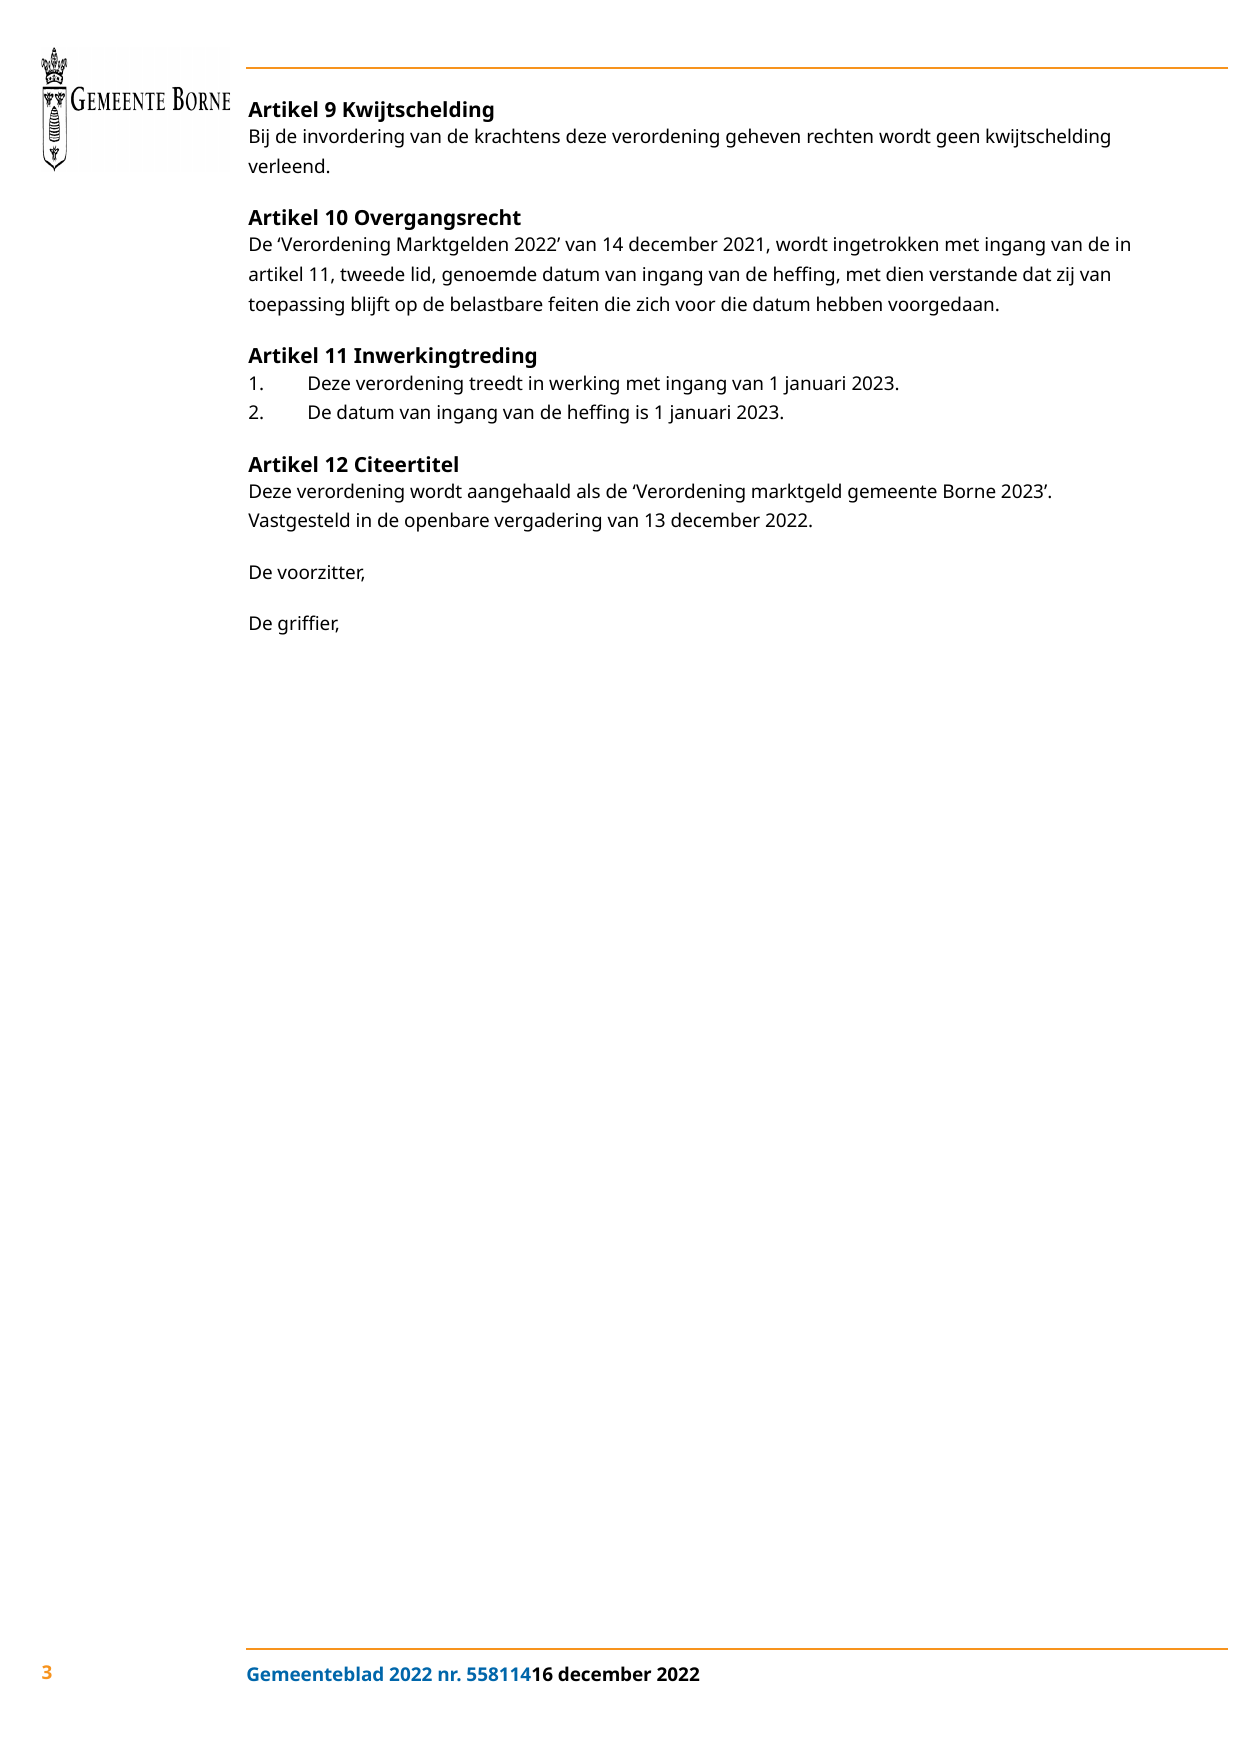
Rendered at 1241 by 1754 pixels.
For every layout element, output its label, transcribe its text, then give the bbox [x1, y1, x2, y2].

text Artikel 12 Citeertitel [248, 450, 1152, 478]
text De griffier, [248, 611, 1152, 636]
text Artikel 11 Inwerkingtreding [248, 341, 1152, 370]
text Deze verordening wordt aangehaald als de ‘Verordening marktgeld gemeente Borne 2023’. [248, 478, 1152, 504]
text De voorzitter, [248, 559, 1152, 585]
text Vastgesteld in de openbare vergadering van 13 december 2022. [248, 508, 1152, 533]
text De ‘Verordening Marktgelden 2022’ van 14 december 2021, wordt ingetrokken met ingang van de in artikel 11, tweede lid, genoemde datum van ingang van de heffing, met dien verstande dat zij van toepassing blijft op de belastbare feiten die zich voor die datum hebben voorgedaan. [248, 232, 1152, 317]
text Artikel 9 Kwijtschelding [248, 95, 1152, 123]
list De datum van ingang van de heffing is 1 januari 2023. [248, 399, 1152, 425]
picture [41, 47, 231, 172]
text Artikel 10 Overgangsrecht [248, 203, 1152, 232]
text Bij de invordering van de krachtens deze verordening geheven rechten wordt geen kwijtschelding verleend. [248, 123, 1152, 178]
list Deze verordening treedt in werking met ingang van 1 januari 2023. [248, 370, 1152, 395]
